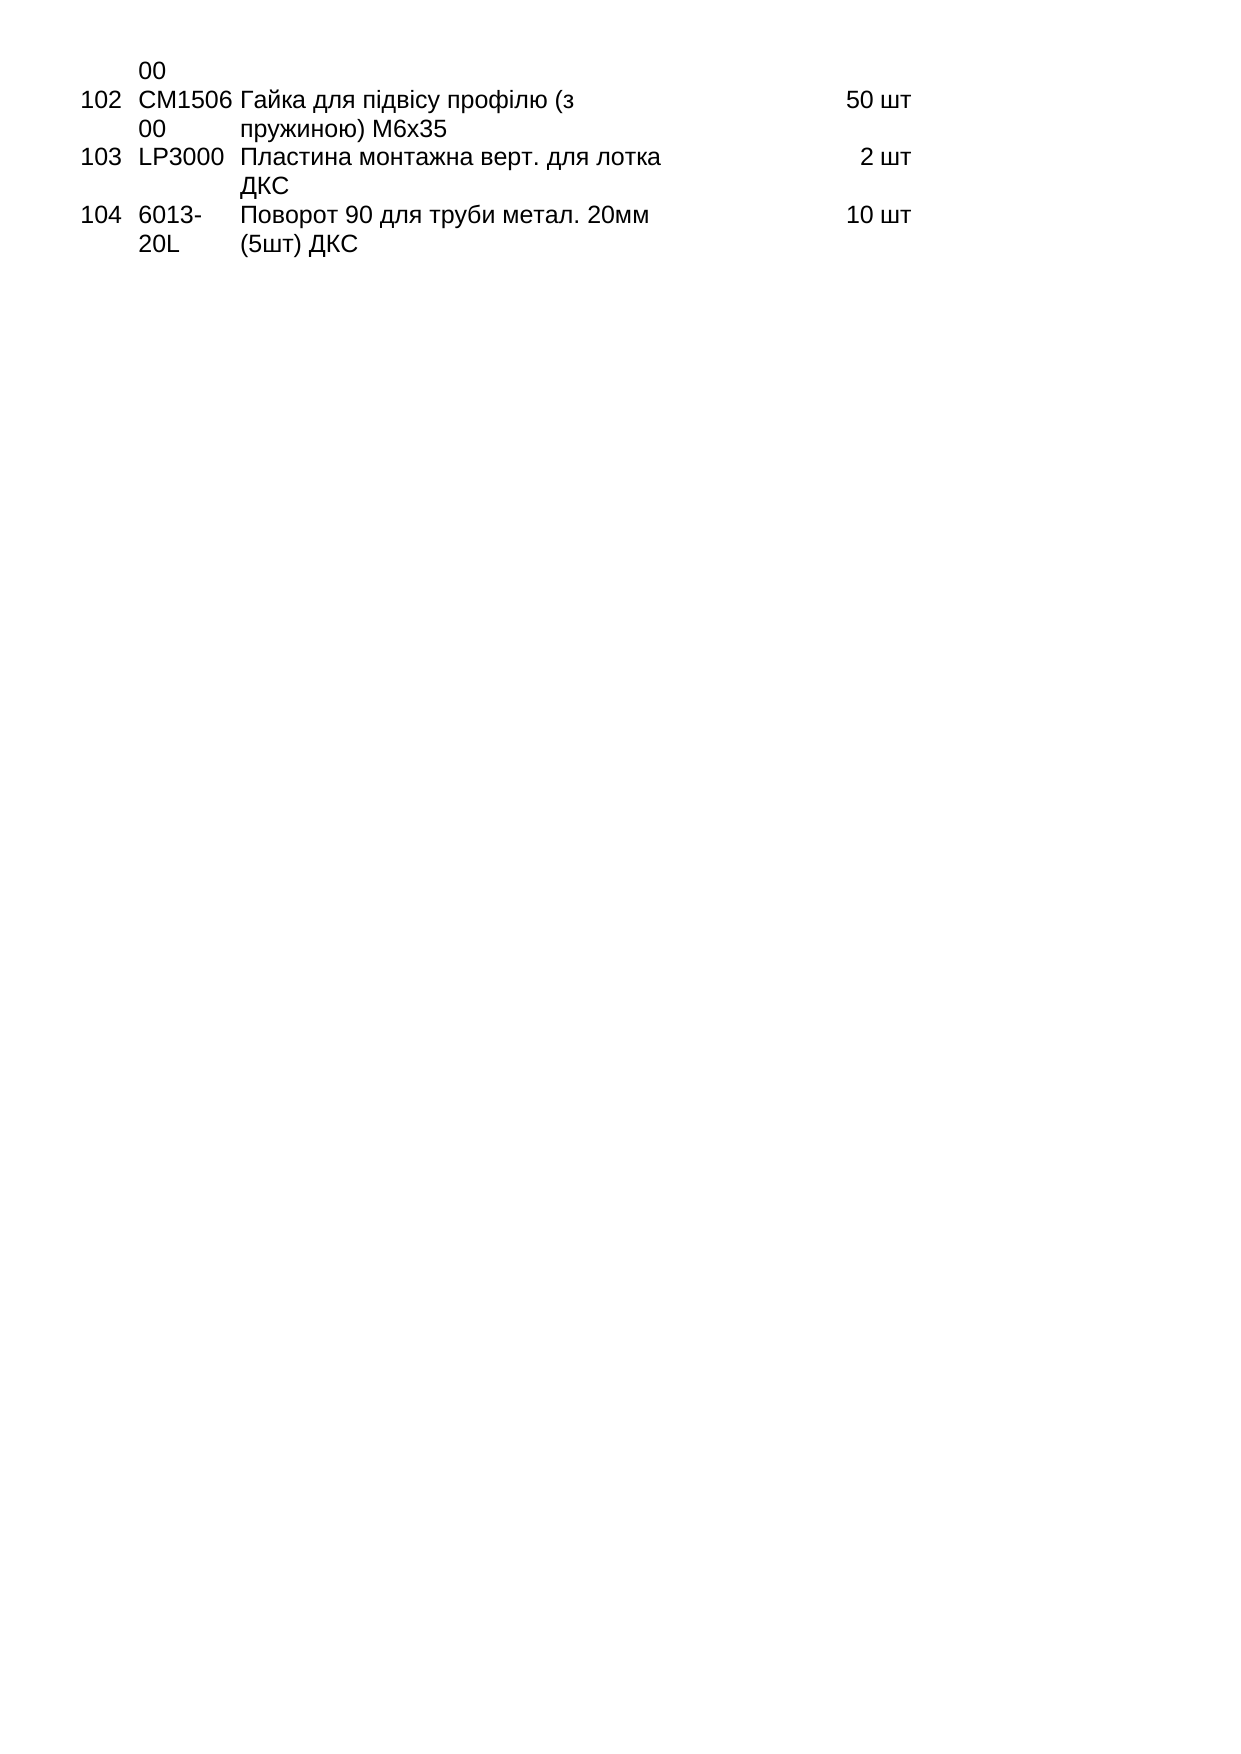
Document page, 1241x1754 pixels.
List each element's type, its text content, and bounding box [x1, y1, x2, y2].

table_cell 102 [67, 85, 135, 142]
table_cell 6013-20L [135, 200, 237, 257]
table_cell шт [877, 143, 938, 200]
table_cell Поворот 90 для труби метал. 20мм (5шт) ДКС [237, 200, 699, 257]
table_cell 50 [794, 85, 877, 142]
table_cell шт [877, 85, 938, 142]
table_cell Гайка для підвісу профілю (з пружиною) М6х35 [237, 85, 699, 142]
table_cell LP3000 [135, 143, 237, 200]
table_cell [237, 56, 699, 85]
table_cell [67, 56, 135, 85]
table_cell 103 [67, 143, 135, 200]
table_cell 2 [794, 143, 877, 200]
table_cell 10 [794, 200, 877, 257]
table_cell [700, 200, 794, 257]
table_cell 104 [67, 200, 135, 257]
table_cell 00 [135, 56, 237, 85]
table_cell Пластина монтажна верт. для лотка ДКС [237, 143, 699, 200]
table_cell [794, 56, 877, 85]
table_cell [877, 56, 938, 85]
table_cell шт [877, 200, 938, 257]
table_cell [700, 56, 794, 85]
table_cell [700, 85, 794, 142]
table_cell [700, 143, 794, 200]
table_cell CM150600 [135, 85, 237, 142]
